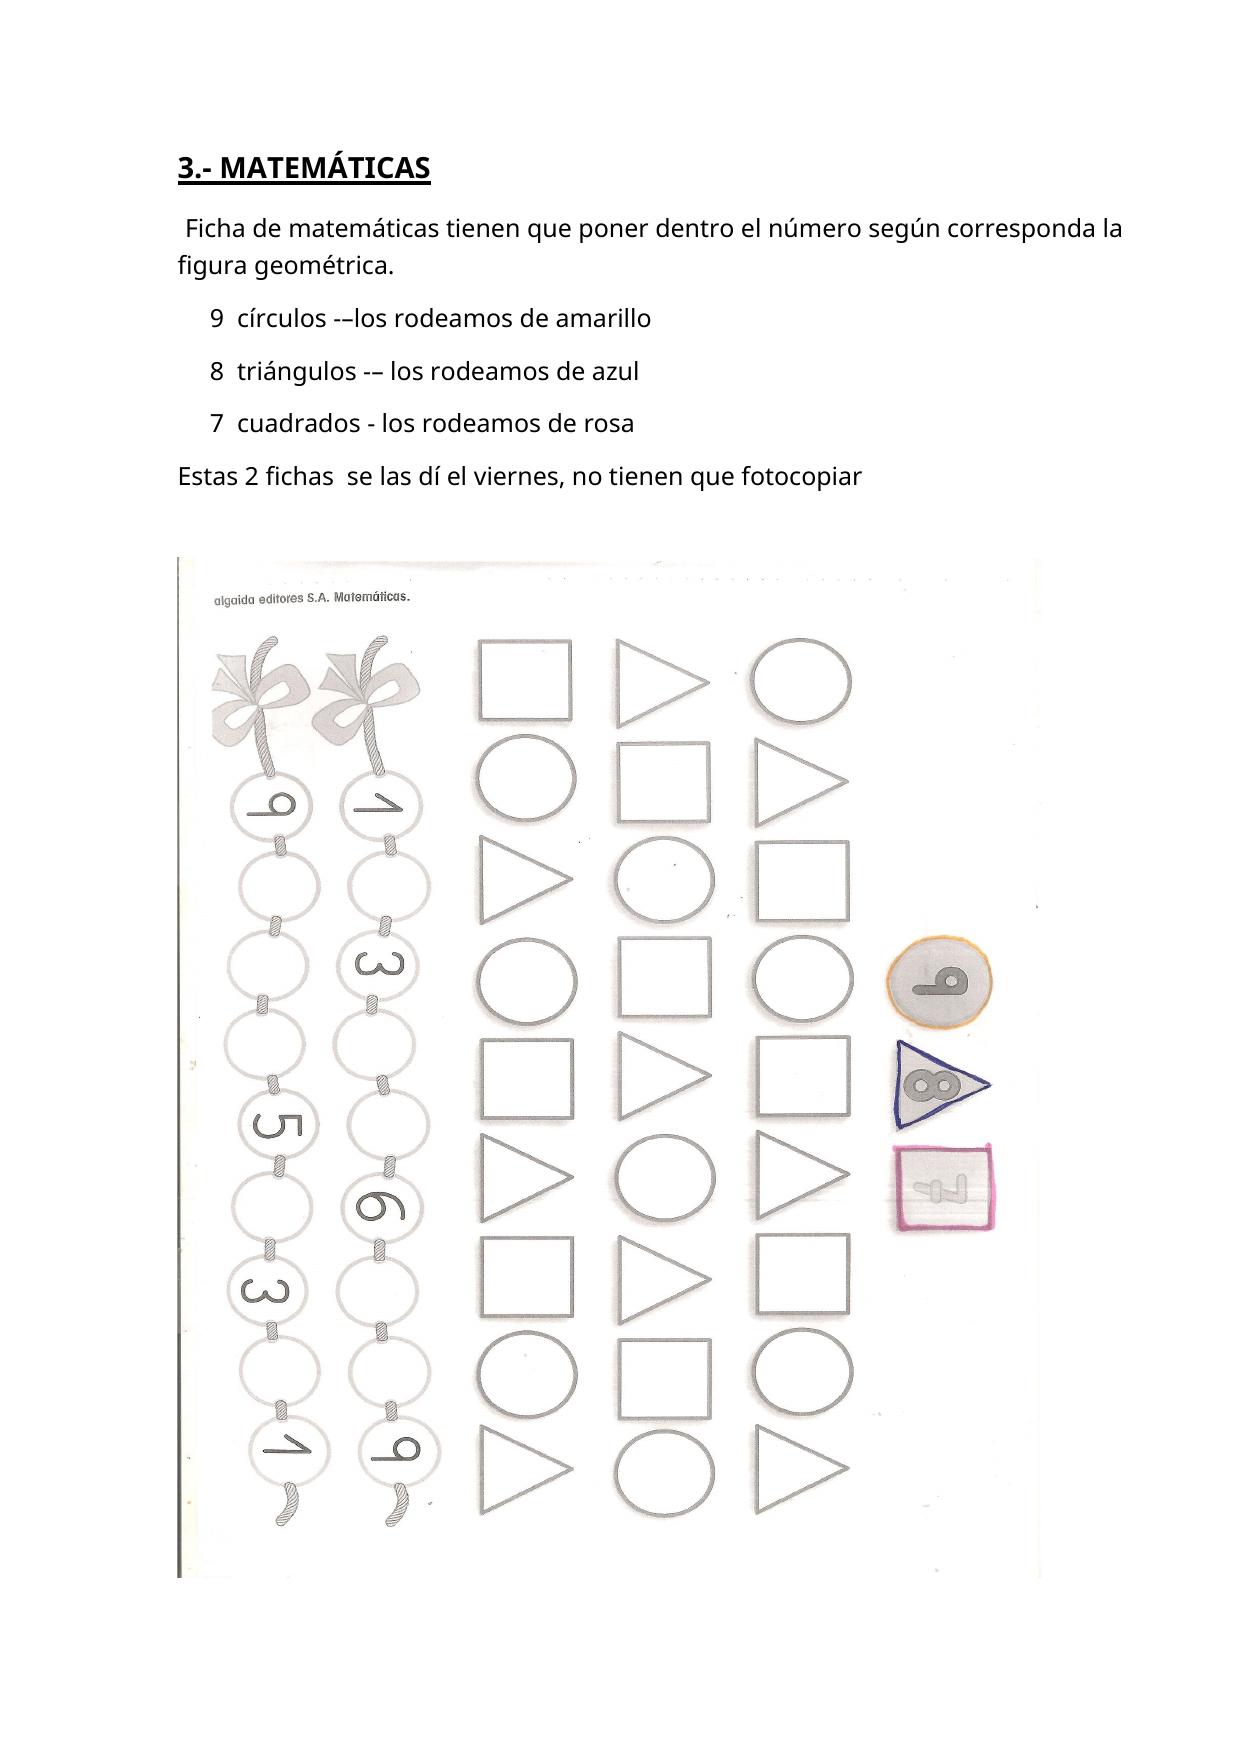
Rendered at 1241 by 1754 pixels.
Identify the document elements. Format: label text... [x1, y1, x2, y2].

text 8 triángulos -– los rodeamos de azul [177, 353, 1167, 387]
text 3.- MATEMÁTICAS [177, 148, 1167, 187]
text Estas 2 fichas se las dí el viernes, no tienen que fotocopiar [177, 459, 1167, 493]
text 9 círculos -–los rodeamos de amarillo [177, 301, 1167, 335]
text 7 cuadrados - los rodeamos de rosa [177, 406, 1167, 440]
text Ficha de matemáticas tienen que poner dentro el número según corresponda la figura geométrica. [177, 206, 1167, 282]
